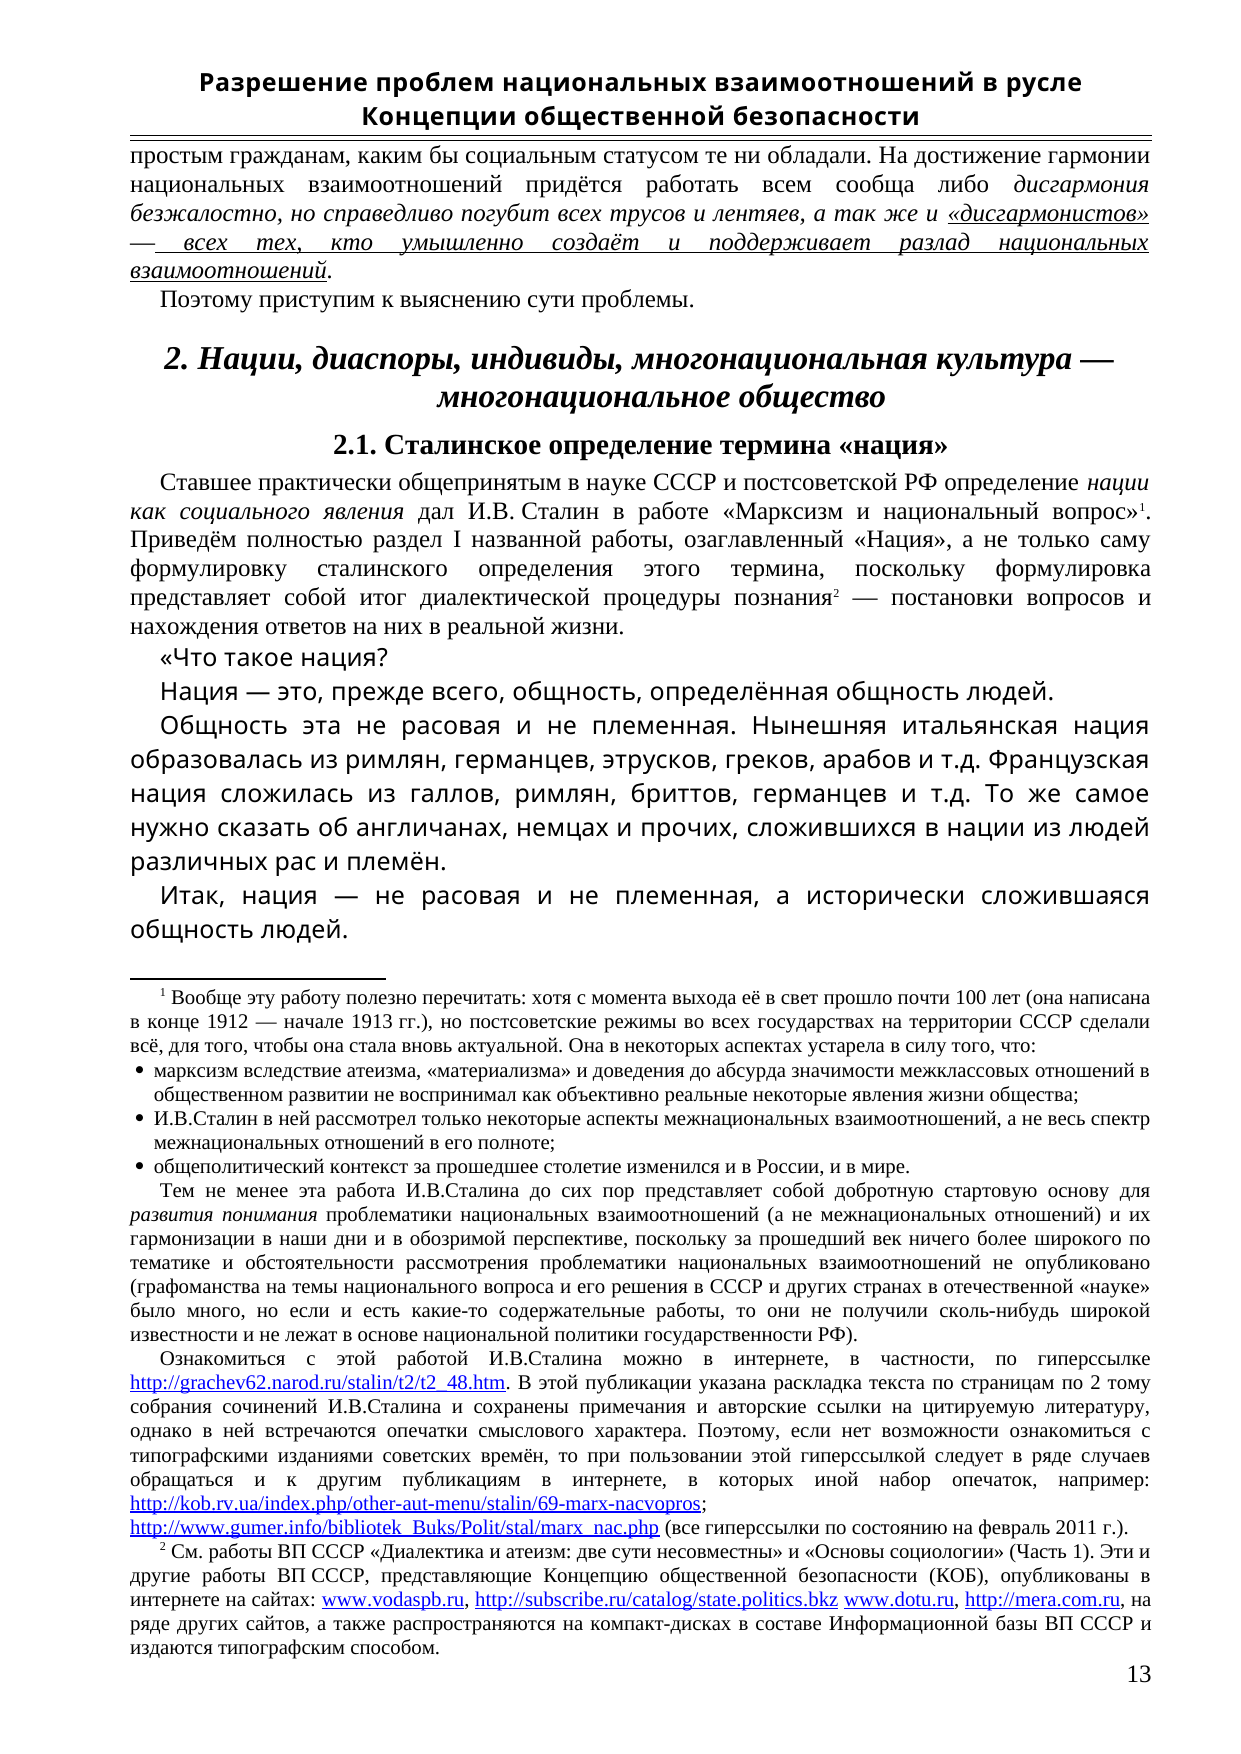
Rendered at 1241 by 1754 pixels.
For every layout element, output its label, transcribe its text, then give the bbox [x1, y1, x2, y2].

subtitle 2. Нации, диаспоры, индивиды, многонациональная культура — многонациональное общество [130, 338, 1152, 415]
text Итак, нация — не расовая и не племенная, а исторически сложившаяся общность людей. [130, 878, 1152, 946]
subtitle 2.1. Сталинское определение термина «нация» [130, 427, 1152, 461]
list общеполитический контекст за прошедшее столетие изменился и в России, и в мире. [136, 1154, 1152, 1178]
list марксизм вследствие атеизма, «материализма» и доведения до абсурда значимости межклассовых отношений в общественном развитии не воспринимал как объективно реальные некоторые явления жизни общества; [136, 1057, 1152, 1106]
text простым гражданам, каким бы социальным статусом те ни обладали. На достижение гармонии национальных взаимоотношений придётся работать всем сообща либо дисгармония безжалостно, но справедливо погубит всех трусов и лентяев, а так же и «дисгармонистов» — всех тех, кто умышленно создаёт и поддерживает разлад национальных взаимоотношений. [130, 141, 1152, 284]
text Тем не менее эта работа И.В.Сталина до сих пор представляет собой добротную стартовую основу для развития понимания проблематики национальных взаимоотношений (а не межнациональных отношений) и их гармонизации в наши дни и в обозримой перспективе, поскольку за прошедший век ничего более широкого по тематике и обстоятельности рассмотрения проблематики национальных взаимоотношений не опубликовано (графоманства на темы национального вопроса и его решения в СССР и других странах в отечественной «науке» было много, но если и есть какие-то содержательные работы, то они не получили сколь-нибудь широкой известности и не лежат в основе национальной политики государственности РФ). [130, 1178, 1152, 1346]
text «Что такое нация? [130, 639, 1152, 674]
text Общность эта не расовая и не племенная. Нынешняя итальянская нация образовалась из римлян, германцев, этрусков, греков, арабов и т.д. Французская нация сложилась из галлов, римлян, бриттов, германцев и т.д. То же самое нужно сказать об англичанах, немцах и прочих, сложившихся в нации из людей различных рас и племён. [130, 708, 1152, 878]
text Вообще эту работу полезно перечитать: хотя с момента выхода её в свет прошло почти 100 лет (она написана в конце 1912 — начале 1913 гг.), но постсоветские режимы во всех государствах на территории СССР сделали всё, для того, чтобы она стала вновь актуальной. Она в некоторых аспектах устарела в силу того, что: [130, 985, 1152, 1057]
list И.В.Сталин в ней рассмотрел только некоторые аспекты межнациональных взаимоотношений, а не весь спектр межнациональных отношений в его полноте; [136, 1106, 1152, 1154]
text Ознакомиться с этой работой И.В.Сталина можно в интернете, в частности, по гиперссылке http://grachev62.narod.ru/stalin/t2/t2_48.htm. В этой публикации указана раскладка текста по страницам по 2 тому собрания сочинений И.В.Сталина и сохранены примечания и авторские ссылки на цитируемую литературу, однако в ней встречаются опечатки смыслового характера. Поэтому, если нет возможности ознакомиться с типографскими изданиями советских времён, то при пользовании этой гиперссылкой следует в ряде случаев обращаться и к другим публикациям в интернете, в которых иной набор опечаток, например: http://kob.rv.ua/index.php/other-aut-menu/stalin/69-marx-nacvopros; http://www.gumer.info/bibliotek_Buks/Polit/stal/marx_nac.php (все гиперссылки по состоянию на февраль 2011 г.). [130, 1346, 1152, 1539]
text Нация — это, прежде всего, общность, определённая общность людей. [130, 674, 1152, 708]
text Поэтому приступим к выяснению сути проблемы. [130, 284, 1152, 313]
text См. работы ВП СССР «Диалектика и атеизм: две сути несовместны» и «Основы социологии» (Часть 1). Эти и другие работы ВП СССР, представляющие Концепцию общественной безопасности (КОБ), опубликованы в интернете на сайтах: www.vodaspb.ru, http://subscribe.ru/catalog/state.politics.bkz www.dotu.ru, http://mera.com.ru, на ряде других сайтов, а также распространяются на компакт-дисках в составе Информационной базы ВП СССР и издаются типографским способом. [130, 1539, 1152, 1659]
text Ставшее практически общепринятым в науке СССР и постсоветской РФ определение нации как социального явления дал И.В. Сталин в работе «Марксизм и национальный вопрос». Приведём полностью раздел I названной работы, озаглавленный «Нация», а не только саму формулировку сталинского определения этого термина, поскольку формулировка представляет собой итог диалектической процедуры познания — постановки вопросов и нахождения ответов на них в реальной жизни. [130, 467, 1152, 639]
